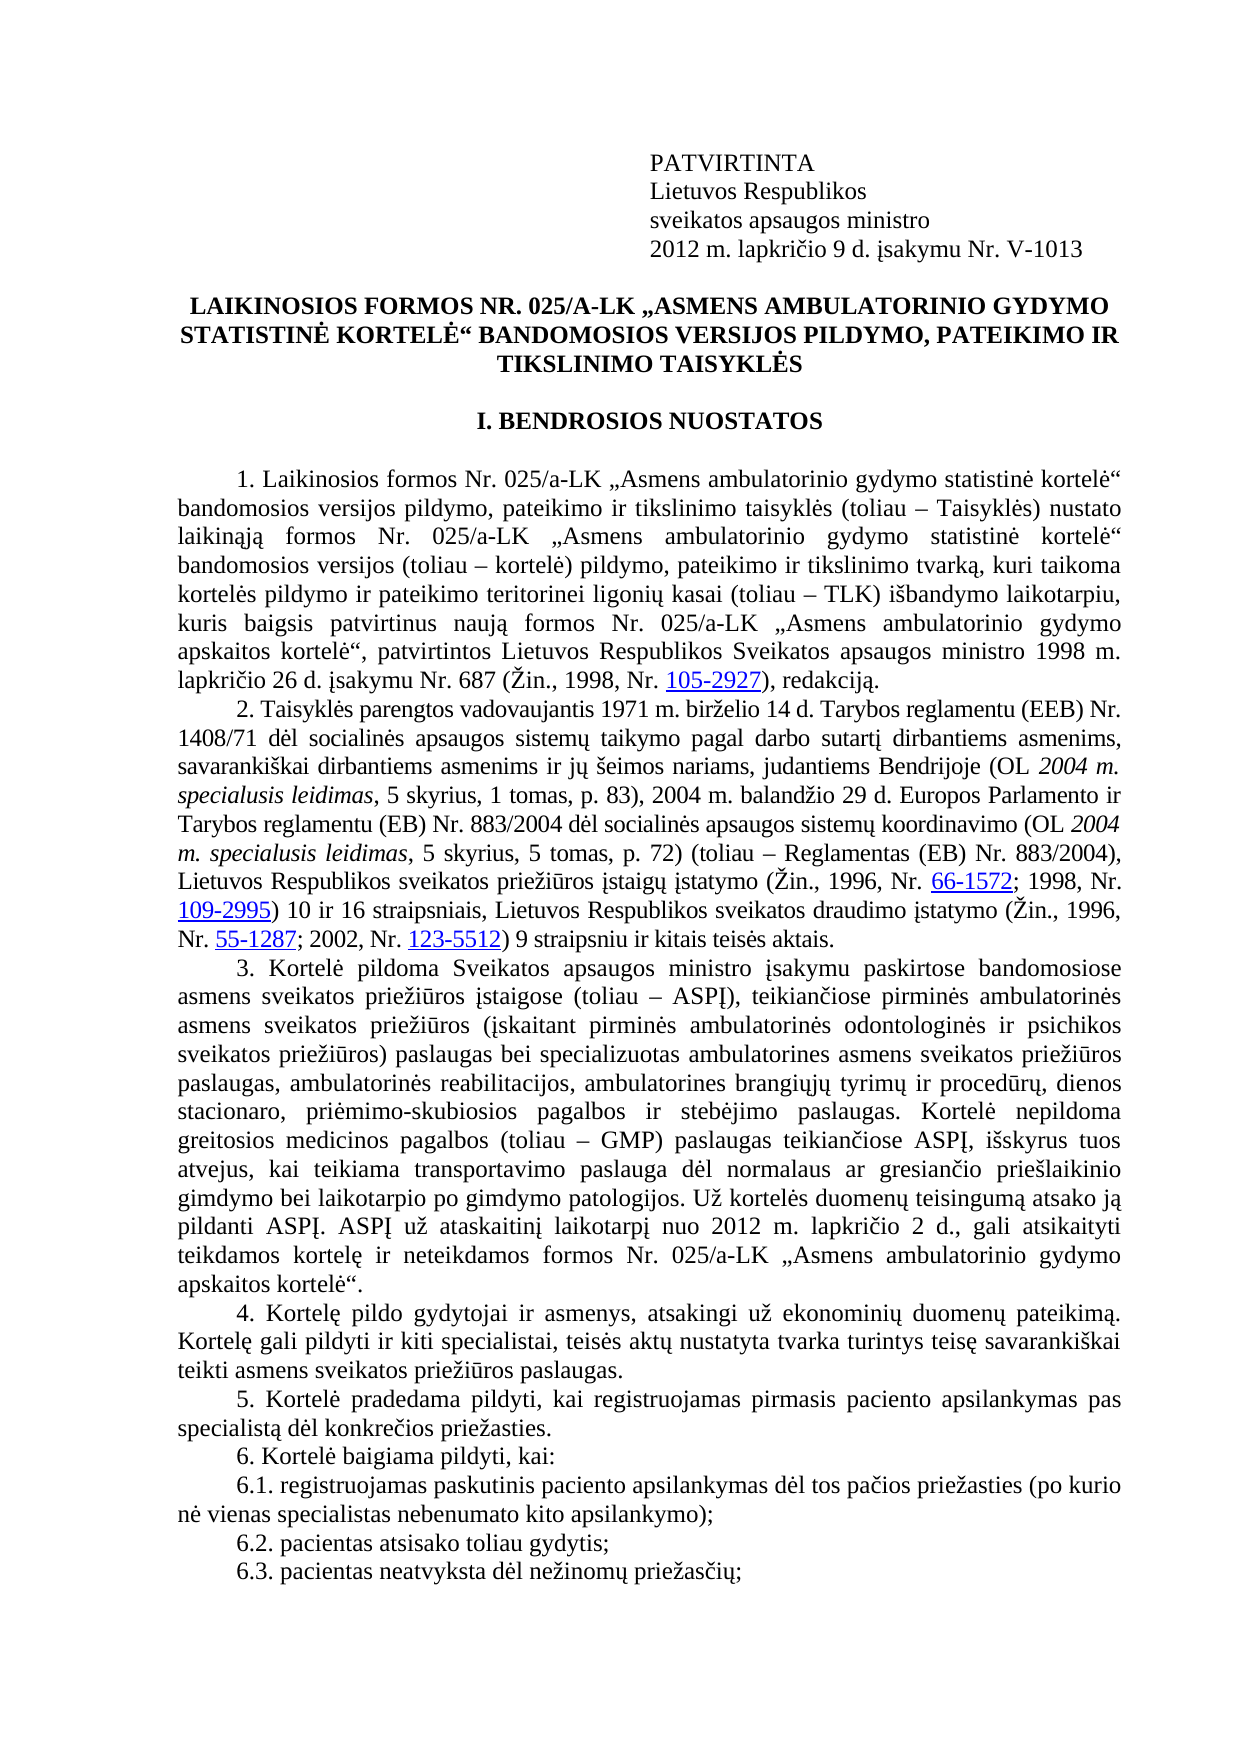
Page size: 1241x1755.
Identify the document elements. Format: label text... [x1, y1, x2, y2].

text I. BENDROSIOS NUOSTATOS [177, 406, 1122, 435]
text 3. Kortelė pildoma Sveikatos apsaugos ministro įsakymu paskirtose bandomosiose asmens sveikatos priežiūros įstaigose (toliau – ASPĮ), teikiančiose pirminės ambulatorinės asmens sveikatos priežiūros (įskaitant pirminės ambulatorinės odontologinės ir psichikos sveikatos priežiūros) paslaugas bei specializuotas ambulatorines asmens sveikatos priežiūros paslaugas, ambulatorinės reabilitacijos, ambulatorines brangiųjų tyrimų ir procedūrų, dienos stacionaro, priėmimo-skubiosios pagalbos ir stebėjimo paslaugas. Kortelė nepildoma greitosios medicinos pagalbos (toliau – GMP) paslaugas teikiančiose ASPĮ, išskyrus tuos atvejus, kai teikiama transportavimo paslauga dėl normalaus ar gresiančio priešlaikinio gimdymo bei laikotarpio po gimdymo patologijos. Už kortelės duomenų teisingumą atsako ją pildanti ASPĮ. ASPĮ už ataskaitinį laikotarpį nuo 2012 m. lapkričio 2 d., gali atsikaityti teikdamos kortelę ir neteikdamos formos Nr. 025/a-LK „Asmens ambulatorinio gydymo apskaitos kortelė“. [177, 953, 1122, 1298]
text Lietuvos Respublikos [649, 176, 1122, 205]
text 5. Kortelė pradedama pildyti, kai registruojamas pirmasis paciento apsilankymas pas specialistą dėl konkrečios priežasties. [177, 1384, 1122, 1441]
text 2. Taisyklės parengtos vadovaujantis 1971 m. birželio 14 d. Tarybos reglamentu (EEB) Nr. 1408/71 dėl socialinės apsaugos sistemų taikymo pagal darbo sutartį dirbantiems asmenims, savarankiškai dirbantiems asmenims ir jų šeimos nariams, judantiems Bendrijoje (OL 2004 m. specialusis leidimas, 5 skyrius, 1 tomas, p. 83), 2004 m. balandžio 29 d. Europos Parlamento ir Tarybos reglamentu (EB) Nr. 883/2004 dėl socialinės apsaugos sistemų koordinavimo (OL 2004 m. specialusis leidimas, 5 skyrius, 5 tomas, p. 72) (toliau – Reglamentas (EB) Nr. 883/2004), Lietuvos Respublikos sveikatos priežiūros įstaigų įstatymo (Žin., 1996, Nr. 66-1572; 1998, Nr. 109-2995) 10 ir 16 straipsniais, Lietuvos Respublikos sveikatos draudimo įstatymo (Žin., 1996, Nr. 55-1287; 2002, Nr. 123-5512) 9 straipsniu ir kitais teisės aktais. [177, 694, 1122, 953]
text 4. Kortelę pildo gydytojai ir asmenys, atsakingi už ekonominių duomenų pateikimą. Kortelę gali pildyti ir kiti specialistai, teisės aktų nustatyta tvarka turintys teisę savarankiškai teikti asmens sveikatos priežiūros paslaugas. [177, 1298, 1122, 1384]
text 1. Laikinosios formos Nr. 025/a-LK „Asmens ambulatorinio gydymo statistinė kortelė“ bandomosios versijos pildymo, pateikimo ir tikslinimo taisyklės (toliau – Taisyklės) nustato laikinąją formos Nr. 025/a-LK „Asmens ambulatorinio gydymo statistinė kortelė“ bandomosios versijos (toliau – kortelė) pildymo, pateikimo ir tikslinimo tvarką, kuri taikoma kortelės pildymo ir pateikimo teritorinei ligonių kasai (toliau – TLK) išbandymo laikotarpiu, kuris baigsis patvirtinus naują formos Nr. 025/a-LK „Asmens ambulatorinio gydymo apskaitos kortelė“, patvirtintos Lietuvos Respublikos Sveikatos apsaugos ministro 1998 m. lapkričio 26 d. įsakymu Nr. 687 (Žin., 1998, Nr. 105-2927), redakciją. [177, 464, 1122, 694]
text 6.3. pacientas neatvyksta dėl nežinomų priežasčių; [177, 1556, 1122, 1585]
text PATVIRTINTA [649, 148, 1122, 176]
text LAIKINOSIOS FORMOS Nr. 025/A-LK „ASMENS AMBULATORINIO GYDYMO STATISTINĖ KORTELĖ“ BANDOMOSIOS VERSIJOS PILDYMO, PATEIKIMO IR TIKSLINIMO TAISYKLĖS [177, 291, 1122, 378]
text sveikatos apsaugos ministro [649, 205, 1122, 234]
text 6. Kortelė baigiama pildyti, kai: [177, 1441, 1122, 1470]
text 2012 m. lapkričio 9 d. įsakymu Nr. V-1013 [649, 234, 1122, 263]
text 6.1. registruojamas paskutinis paciento apsilankymas dėl tos pačios priežasties (po kurio nė vienas specialistas nebenumato kito apsilankymo); [177, 1470, 1122, 1528]
text 6.2. pacientas atsisako toliau gydytis; [177, 1528, 1122, 1556]
